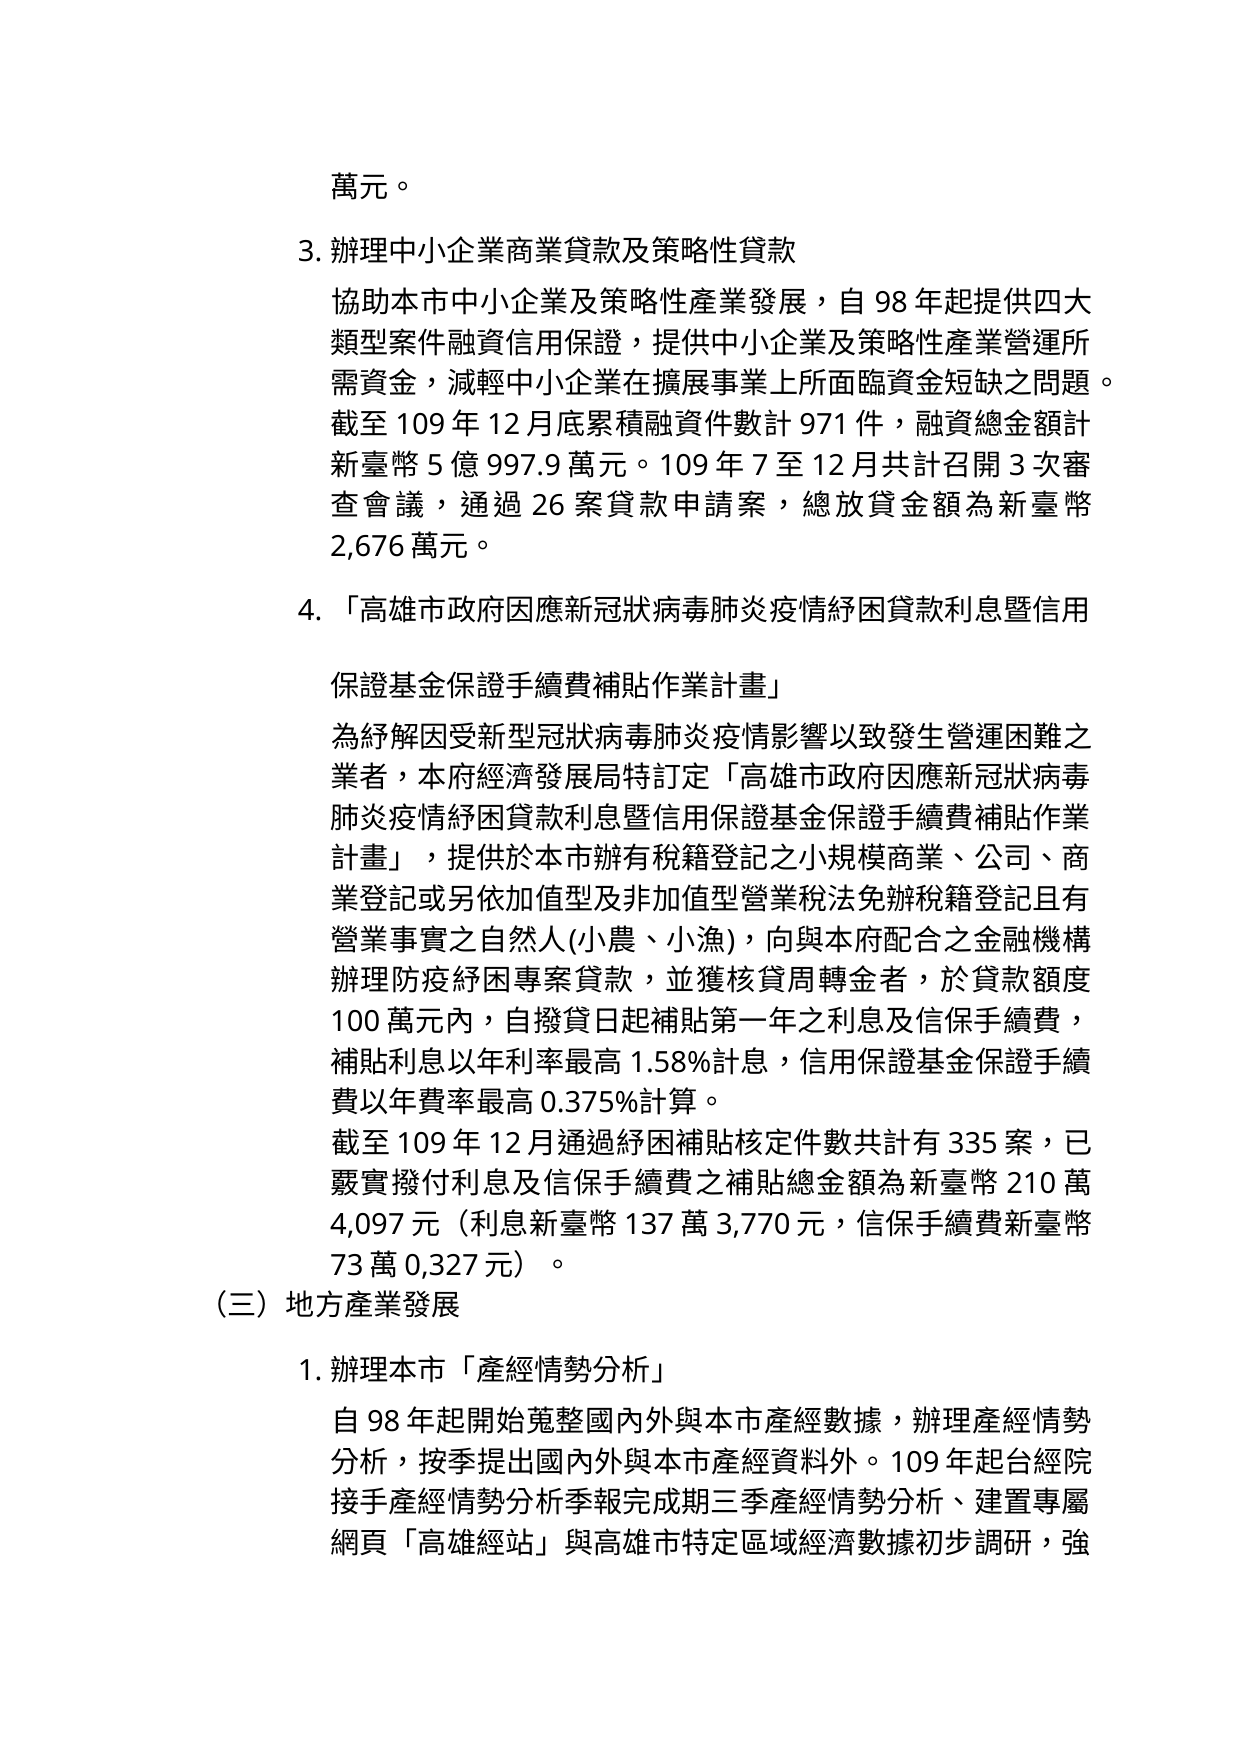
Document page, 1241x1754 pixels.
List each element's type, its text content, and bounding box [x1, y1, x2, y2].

text 協助本市中小企業及策略性產業發展，自98年起提供四大類型案件融資信用保證，提供中小企業及策略性產業營運所需資金，減輕中小企業在擴展事業上所面臨資金短缺之問題。截至109年12月底累積融資件數計971件，融資總金額計新臺幣5億997.9萬元。109年7至12月共計召開3次審查會議，通過26案貸款申請案，總放貸金額為新臺幣2,676萬元。 [330, 280, 1092, 564]
text 截至109年12月通過紓困補貼核定件數共計有335案，已覈實撥付利息及信保手續費之補貼總金額為新臺幣210萬4,097元（利息新臺幣137萬3,770元，信保手續費新臺幣73萬0,327元）。 [330, 1121, 1092, 1283]
list 「高雄市政府因應新冠狀病毒肺炎疫情紓困貸款利息暨信用保證基金保證手續費補貼作業計畫」 [298, 564, 1092, 714]
list 辦理本市「產經情勢分析」 [298, 1324, 1092, 1399]
text （三）地方產業發展 [169, 1283, 1092, 1324]
text 為紓解因受新型冠狀病毒肺炎疫情影響以致發生營運困難之業者，本府經濟發展局特訂定「高雄市政府因應新冠狀病毒肺炎疫情紓困貸款利息暨信用保證基金保證手續費補貼作業計畫」，提供於本市辦有稅籍登記之小規模商業、公司、商業登記或另依加值型及非加值型營業稅法免辦稅籍登記且有營業事實之自然人(小農、小漁)，向與本府配合之金融機構辦理防疫紓困專案貸款，並獲核貸周轉金者，於貸款額度100萬元內，自撥貸日起補貼第一年之利息及信保手續費，補貼利息以年利率最高1.58%計息，信用保證基金保證手續費以年費率最高0.375%計算。 [330, 714, 1092, 1121]
text 萬元。 [330, 164, 1092, 205]
list 辦理中小企業商業貸款及策略性貸款 [298, 205, 1092, 280]
text 自98年起開始蒐整國內外與本市產經數據，辦理產經情勢分析，按季提出國內外與本市產經資料外。109年起台經院接手產經情勢分析季報完成期三季產經情勢分析、建置專屬網頁「高雄經站」與高雄市特定區域經濟數據初步調研，強 [330, 1399, 1092, 1561]
